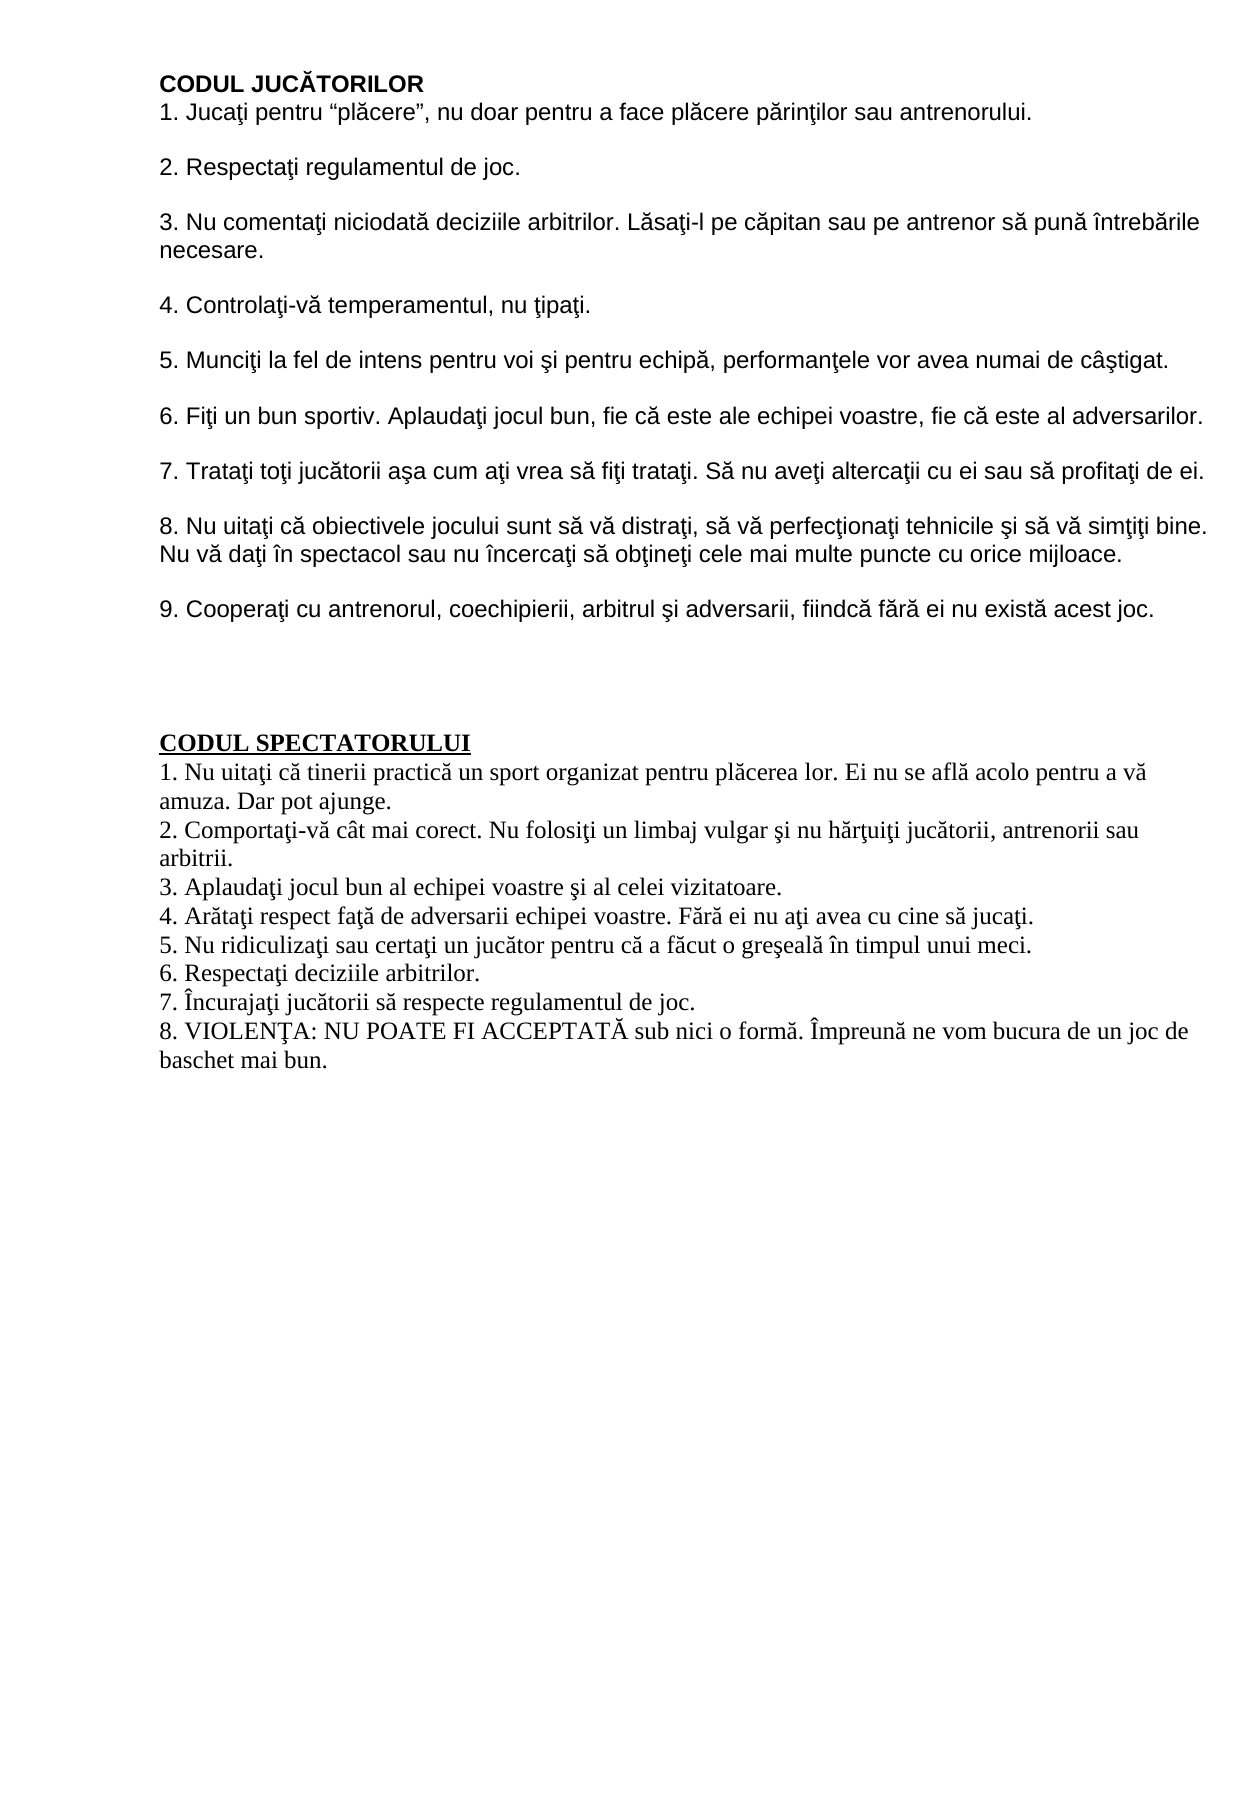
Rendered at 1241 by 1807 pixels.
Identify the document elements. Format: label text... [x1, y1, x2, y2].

text 5. Munciţi la fel de intens pentru voi şi pentru echipă, performanţele vor avea numai de câştigat. [159, 346, 1211, 374]
text 6. Fiţi un bun sportiv. Aplaudaţi jocul bun, fie că este ale echipei voastre, fie că este al adversarilor. [159, 402, 1211, 429]
text 3. Nu comentaţi niciodată deciziile arbitrilor. Lăsaţi-l pe căpitan sau pe antrenor să pună întrebările necesare. [159, 208, 1211, 263]
text 2. Respectaţi regulamentul de joc. [159, 153, 1211, 181]
text 7. Trataţi toţi jucătorii aşa cum aţi vrea să fiţi trataţi. Să nu aveţi altercaţii cu ei sau să profitaţi de ei. [159, 457, 1211, 484]
text CODUL SPECTATORULUI 1. Nu uitaţi că tinerii practică un sport organizat pentru plăcerea lor. Ei nu se află acolo pentru a vă amuza. Dar pot ajunge. 2. Comportaţi-vă cât mai corect. Nu folosiţi un limbaj vulgar şi nu hărţuiţi jucătorii, antrenorii sau arbitrii. 3. Aplaudaţi jocul bun al echipei voastre şi al celei vizitatoare. 4. Arătaţi respect faţă de adversarii echipei voastre. Fără ei nu aţi avea cu cine să jucaţi. 5. Nu ridiculizaţi sau certaţi un jucător pentru că a făcut o greşeală în timpul unui meci. 6. Respectaţi deciziile arbitrilor. 7. Încurajaţi jucătorii să respecte regulamentul de joc. 8. VIOLENŢA: NU POATE FI ACCEPTATĂ sub nici o formă. Împreună ne vom bucura de un joc de baschet mai bun. [159, 728, 1211, 1073]
text 8. Nu uitaţi că obiectivele jocului sunt să vă distraţi, să vă perfecţionaţi tehnicile şi să vă simţiţi bine. Nu vă daţi în spectacol sau nu încercaţi să obţineţi cele mai multe puncte cu orice mijloace. [159, 512, 1211, 567]
text 4. Controlaţi-vă temperamentul, nu ţipaţi. [159, 291, 1211, 319]
text 9. Cooperaţi cu antrenorul, coechipierii, arbitrul şi adversarii, fiindcă fără ei nu există acest joc. [159, 595, 1211, 622]
text 1. Jucaţi pentru “plăcere”, nu doar pentru a face plăcere părinţilor sau antrenorului. [159, 98, 1211, 126]
text CODUL JUCĂTORILOR [159, 70, 1211, 98]
